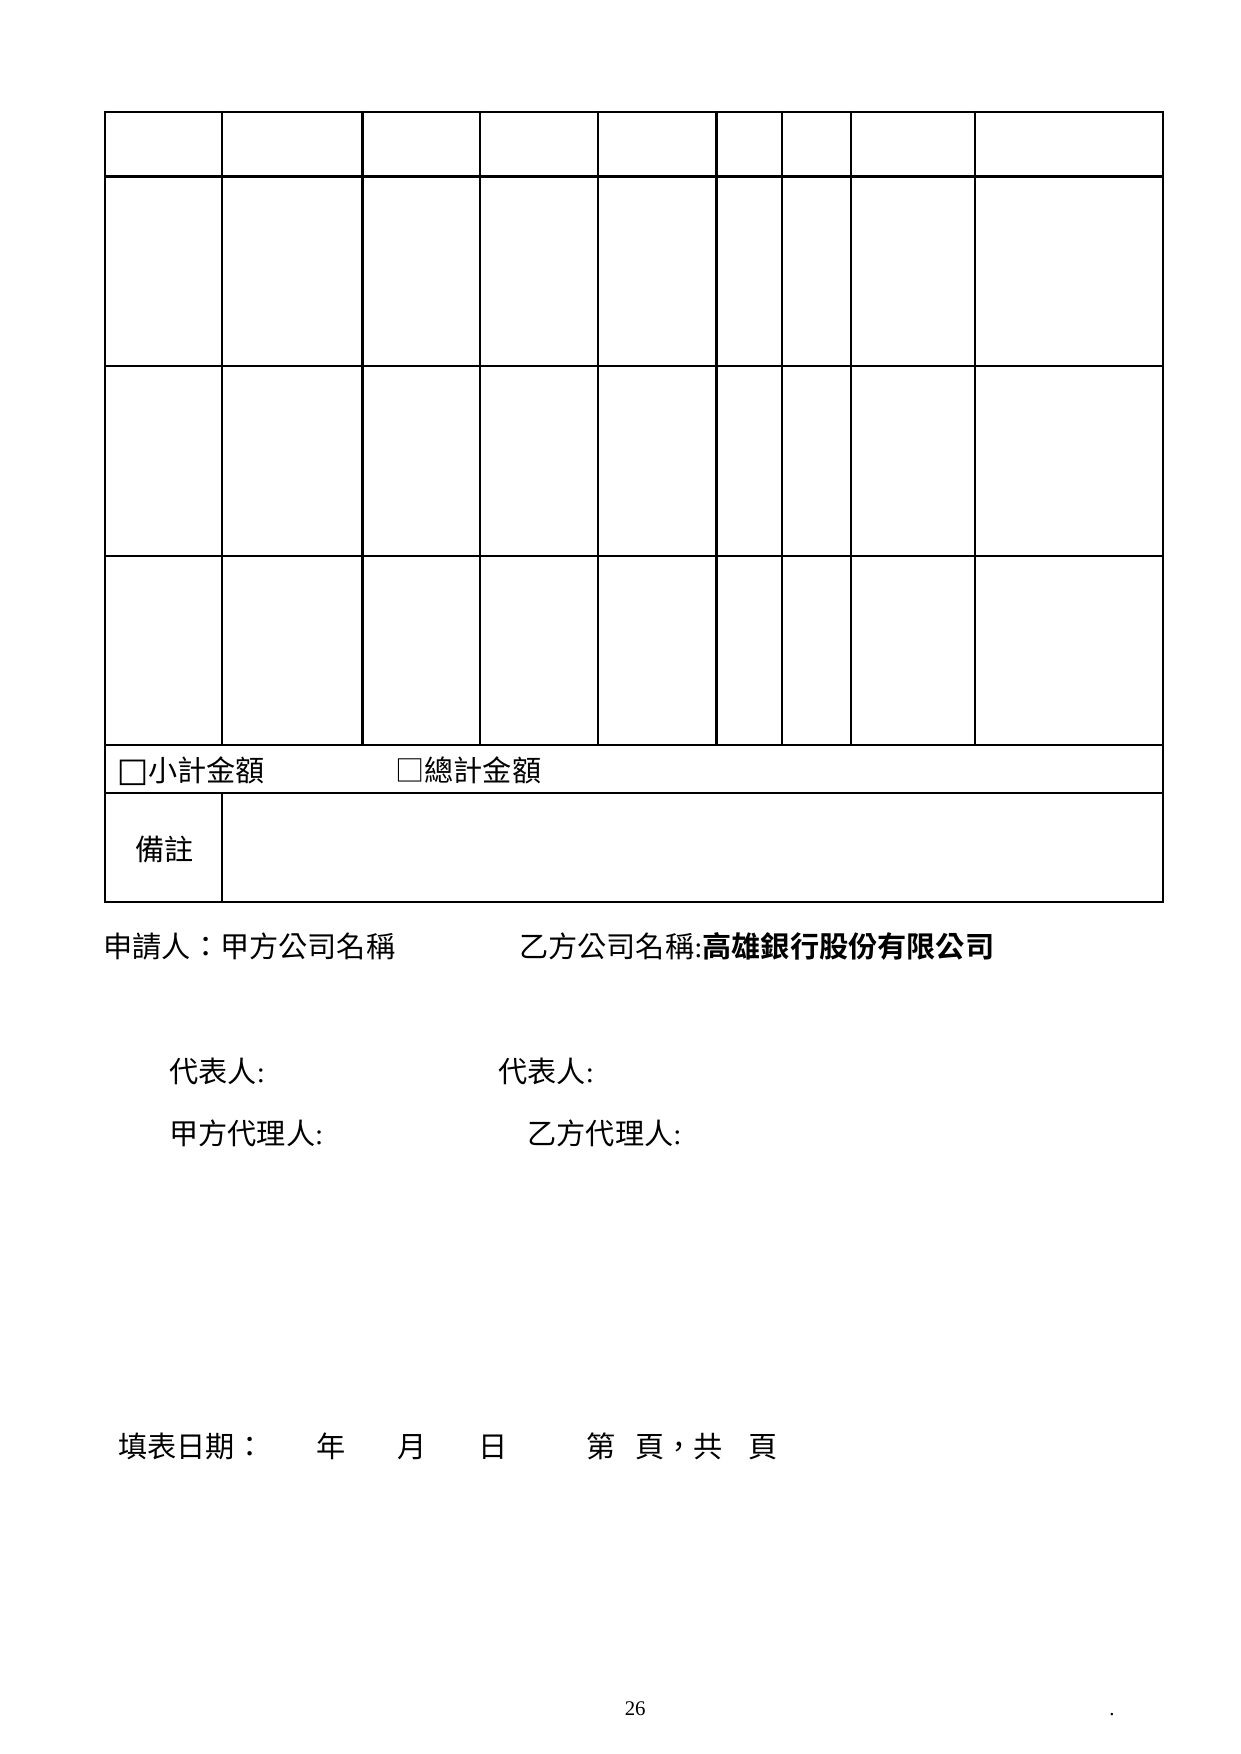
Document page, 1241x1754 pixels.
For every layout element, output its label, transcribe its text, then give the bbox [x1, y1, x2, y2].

table_cell [852, 178, 974, 365]
table_cell [718, 367, 781, 554]
table_cell [481, 557, 597, 744]
table_cell [223, 178, 361, 365]
table_cell [364, 557, 479, 744]
table_cell [718, 178, 781, 365]
table_cell [599, 367, 715, 554]
text 代表人: 代表人: [118, 1028, 1152, 1090]
table_cell [718, 113, 781, 175]
table_cell 備註 [106, 794, 221, 901]
table_cell [976, 113, 1162, 175]
table_cell [364, 113, 479, 175]
table_cell [106, 113, 221, 175]
table_cell [783, 113, 850, 175]
table_cell [976, 178, 1162, 365]
text 填表日期： 年 月 日 第 頁，共 頁 [118, 1403, 1152, 1465]
table_cell [718, 557, 781, 744]
table_cell □小計金額 □總計金額 [106, 746, 1162, 792]
table_cell [223, 794, 1162, 901]
table_cell [599, 557, 715, 744]
table_cell [783, 367, 850, 554]
text 申請人：甲方公司名稱 乙方公司名稱:高雄銀行股份有限公司 [103, 903, 1181, 965]
table_cell [599, 178, 715, 365]
table_cell [852, 113, 974, 175]
table_cell [976, 557, 1162, 744]
table_cell [976, 367, 1162, 554]
table_cell [783, 178, 850, 365]
table_cell [852, 367, 974, 554]
text 甲方代理人: 乙方代理人: [118, 1090, 1152, 1153]
table_cell [364, 367, 479, 554]
table_cell [852, 557, 974, 744]
table_cell [223, 557, 361, 744]
table_cell [481, 178, 597, 365]
table_cell [481, 113, 597, 175]
table_cell [106, 178, 221, 365]
table_cell [364, 178, 479, 365]
table_cell [223, 367, 361, 554]
table_cell [481, 367, 597, 554]
table_cell [223, 113, 361, 175]
table_cell [106, 367, 221, 554]
table_cell [783, 557, 850, 744]
table_cell [599, 113, 715, 175]
table_cell [106, 557, 221, 744]
